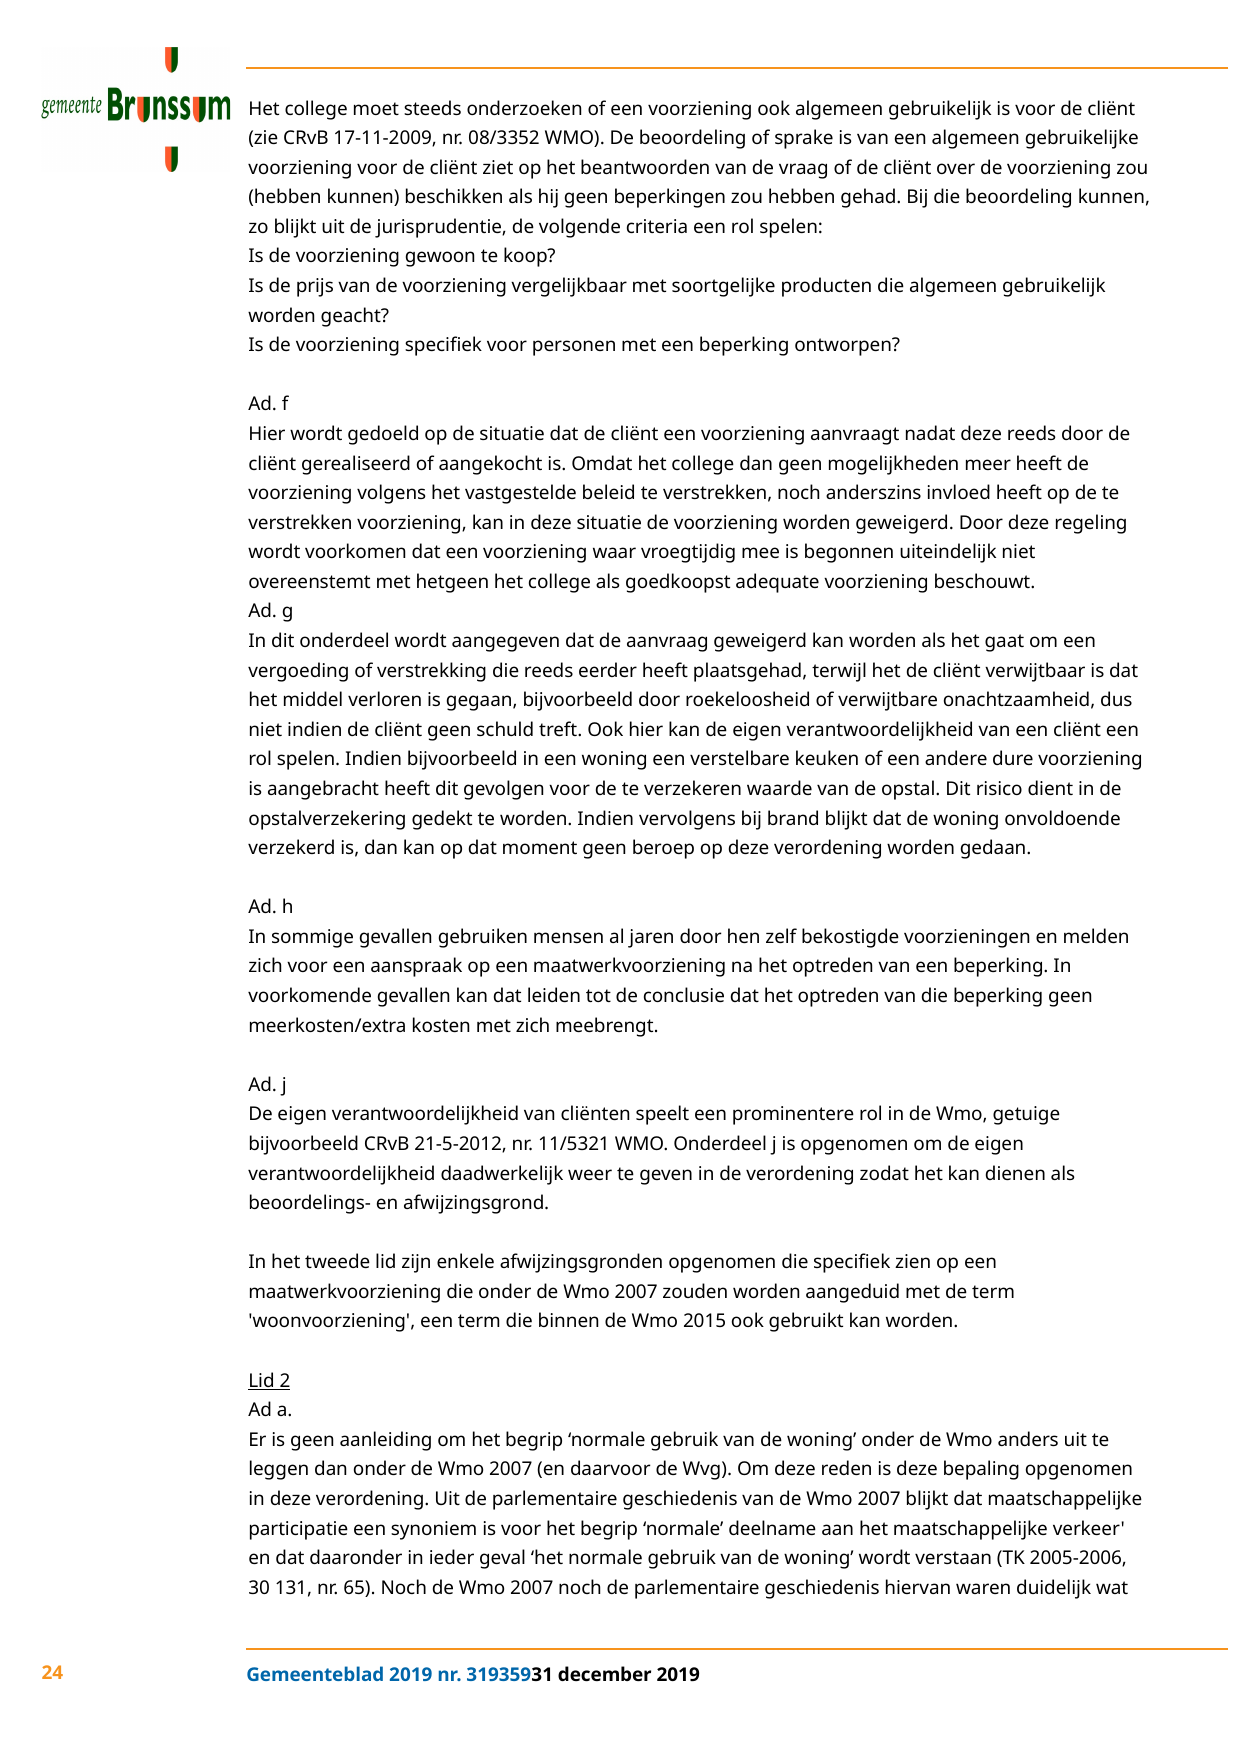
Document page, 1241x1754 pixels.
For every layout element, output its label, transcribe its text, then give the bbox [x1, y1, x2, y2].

text Ad. j [248, 1071, 1152, 1097]
text Hier wordt gedoeld op de situatie dat de cliënt een voorziening aanvraagt nadat deze reeds door de cliënt gerealiseerd of aangekocht is. Omdat het college dan geen mogelijkheden meer heeft de voorziening volgens het vastgestelde beleid te verstrekken, noch anderszins invloed heeft op de te verstrekken voorziening, kan in deze situatie de voorziening worden geweigerd. Door deze regeling wordt voorkomen dat een voorziening waar vroegtijdig mee is begonnen uiteindelijk niet overeenstemt met hetgeen het college als goedkoopst adequate voorziening beschouwt. [248, 420, 1152, 594]
text Ad. f [248, 391, 1152, 416]
picture [41, 47, 231, 172]
text Ad. h [248, 893, 1152, 919]
text Is de voorziening specifiek voor personen met een beperking ontworpen? [248, 331, 1152, 357]
text Het college moet steeds onderzoeken of een voorziening ook algemeen gebruikelijk is voor de cliënt (zie CRvB 17-11-2009, nr. 08/3352 WMO). De beoordeling of sprake is van een algemeen gebruikelijke voorziening voor de cliënt ziet op het beantwoorden van de vraag of de cliënt over de voorziening zou (hebben kunnen) beschikken als hij geen beperkingen zou hebben gehad. Bij die beoordeling kunnen, zo blijkt uit de jurisprudentie, de volgende criteria een rol spelen: [248, 95, 1152, 239]
text Ad a. [248, 1396, 1152, 1422]
text Ad. g [248, 598, 1152, 623]
text In sommige gevallen gebruiken mensen al jaren door hen zelf bekostigde voorzieningen en melden zich voor een aanspraak op een maatwerkvoorziening na het optreden van een beperking. In voorkomende gevallen kan dat leiden tot de conclusie dat het optreden van die beperking geen meerkosten/extra kosten met zich meebrengt. [248, 923, 1152, 1038]
text In het tweede lid zijn enkele afwijzingsgronden opgenomen die specifiek zien op een maatwerkvoorziening die onder de Wmo 2007 zouden worden aangeduid met de term 'woonvoorziening', een term die binnen de Wmo 2015 ook gebruikt kan worden. [248, 1248, 1152, 1333]
text In dit onderdeel wordt aangegeven dat de aanvraag geweigerd kan worden als het gaat om een vergoeding of verstrekking die reeds eerder heeft plaatsgehad, terwijl het de cliënt verwijtbaar is dat het middel verloren is gegaan, bijvoorbeeld door roekeloosheid of verwijtbare onachtzaamheid, dus niet indien de cliënt geen schuld treft. Ook hier kan de eigen verantwoordelijkheid van een cliënt een rol spelen. Indien bijvoorbeeld in een woning een verstelbare keuken of een andere dure voorziening is aangebracht heeft dit gevolgen voor de te verzekeren waarde van de opstal. Dit risico dient in de opstalverzekering gedekt te worden. Indien vervolgens bij brand blijkt dat de woning onvoldoende verzekerd is, dan kan op dat moment geen beroep op deze verordening worden gedaan. [248, 627, 1152, 860]
text Er is geen aanleiding om het begrip ‘normale gebruik van de woning’ onder de Wmo anders uit te leggen dan onder de Wmo 2007 (en daarvoor de Wvg). Om deze reden is deze bepaling opgenomen in deze verordening. Uit de parlementaire geschiedenis van de Wmo 2007 blijkt dat maatschappelijke participatie een synoniem is voor het begrip ‘normale’ deelname aan het maatschappelijke verkeer' en dat daaronder in ieder geval ‘het normale gebruik van de woning’ wordt verstaan (TK 2005-2006, 30 131, nr. 65). Noch de Wmo 2007 noch de parlementaire geschiedenis hiervan waren duidelijk wat [248, 1426, 1152, 1600]
text Lid 2 [248, 1367, 1152, 1393]
text Is de prijs van de voorziening vergelijkbaar met soortgelijke producten die algemeen gebruikelijk worden geacht? [248, 272, 1152, 328]
text De eigen verantwoordelijkheid van cliënten speelt een prominentere rol in de Wmo, getuige bijvoorbeeld CRvB 21-5-2012, nr. 11/5321 WMO. Onderdeel j is opgenomen om de eigen verantwoordelijkheid daadwerkelijk weer te geven in de verordening zodat het kan dienen als beoordelings- en afwijzingsgrond. [248, 1101, 1152, 1215]
text Is de voorziening gewoon te koop? [248, 243, 1152, 268]
